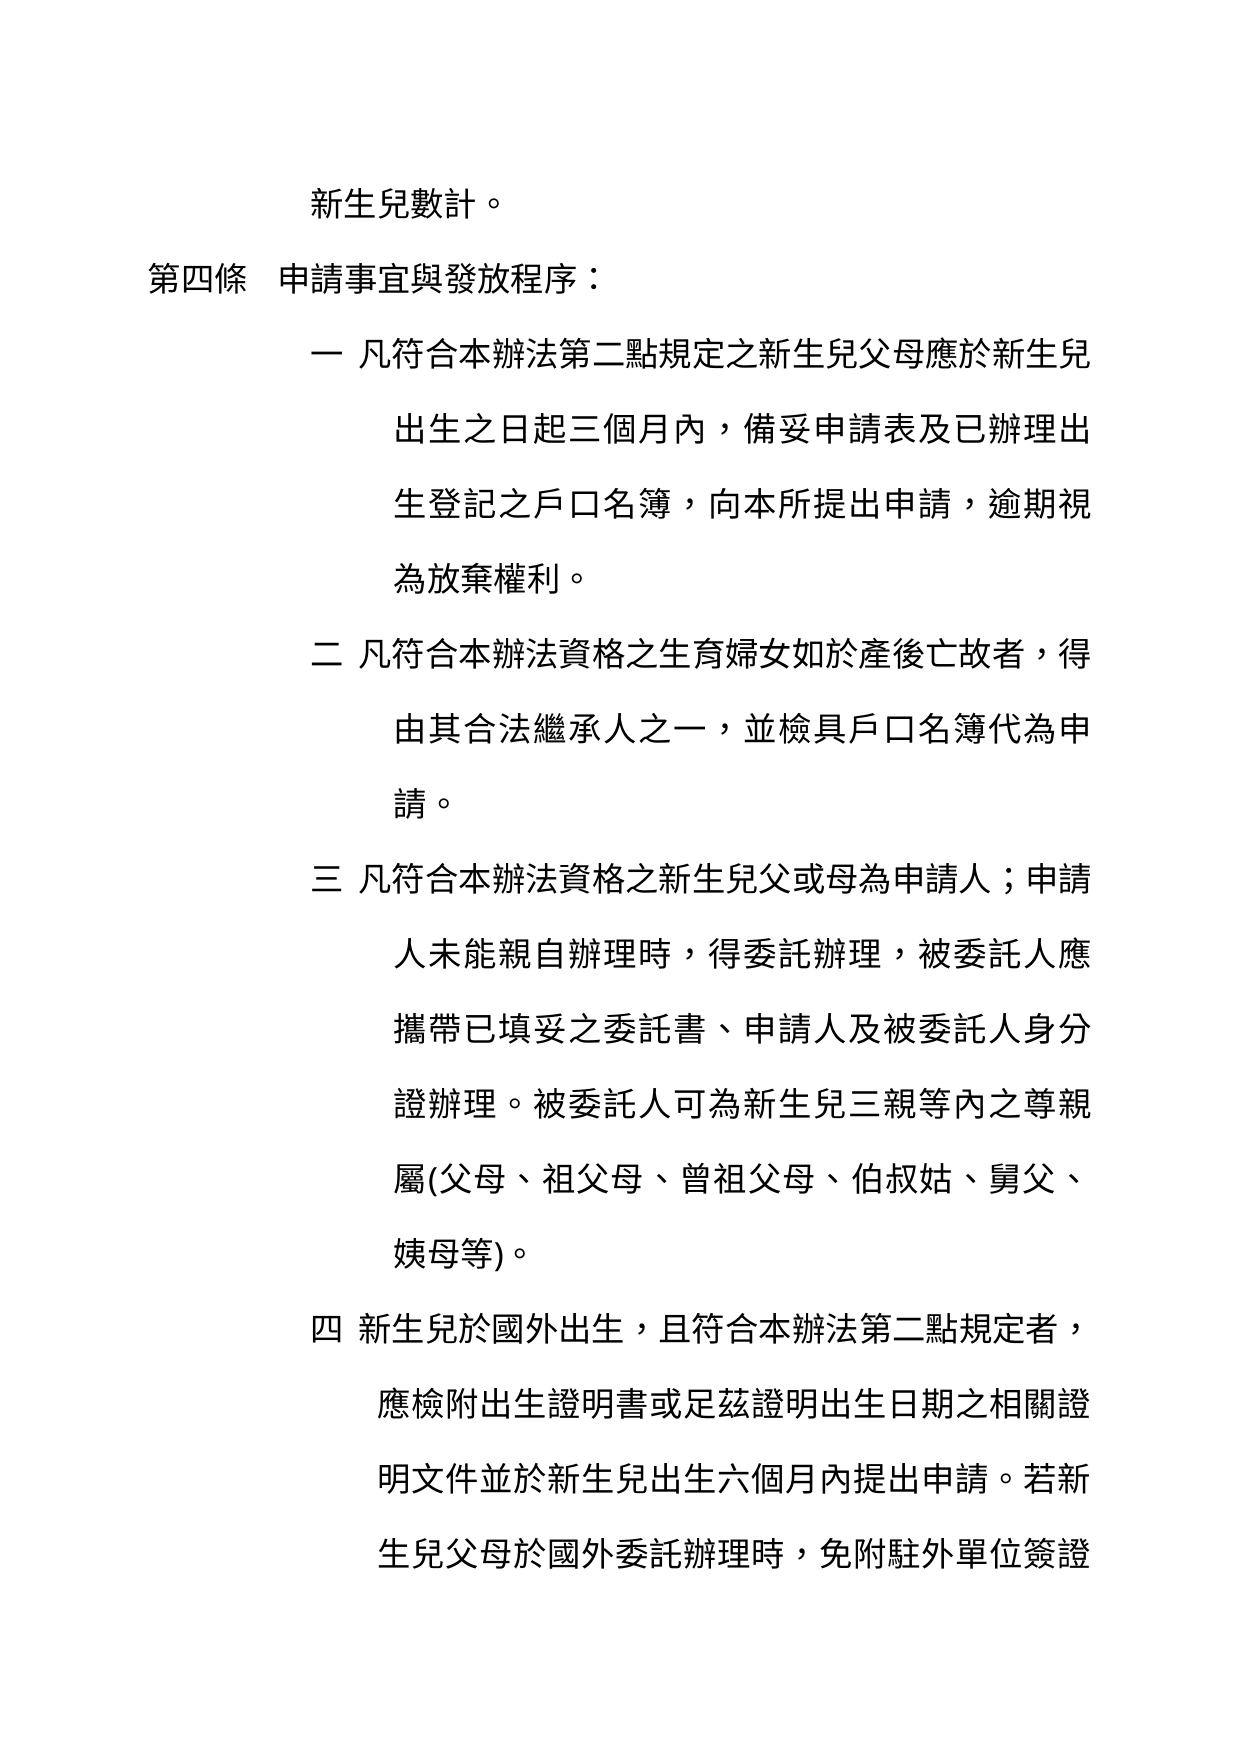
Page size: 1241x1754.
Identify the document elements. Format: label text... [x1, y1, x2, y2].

text 二 凡符合本辦法資格之生育婦女如於產後亡故者，得由其合法繼承人之一，並檢具戶口名簿代為申請。 [310, 614, 1092, 839]
text 三 凡符合本辦法資格之新生兒父或母為申請人；申請人未能親自辦理時，得委託辦理，被委託人應攜帶已填妥之委託書、申請人及被委託人身分證辦理。被委託人可為新生兒三親等內之尊親屬(父母、祖父母、曾祖父母、伯叔姑、舅父、姨母等)。 [310, 839, 1092, 1289]
text 第四條 申請事宜與發放程序： [148, 239, 1092, 314]
text 四 新生兒於國外出生，且符合本辦法第二點規定者，應檢附出生證明書或足茲證明出生日期之相關證明文件並於新生兒出生六個月內提出申請。若新生兒父母於國外委託辦理時，免附駐外單位簽證 [310, 1289, 1092, 1589]
text 一 凡符合本辦法第二點規定之新生兒父母應於新生兒出生之日起三個月內，備妥申請表及已辦理出生登記之戶口名簿，向本所提出申請，逾期視為放棄權利。 [310, 314, 1092, 614]
text 新生兒數計。 [310, 164, 1092, 239]
